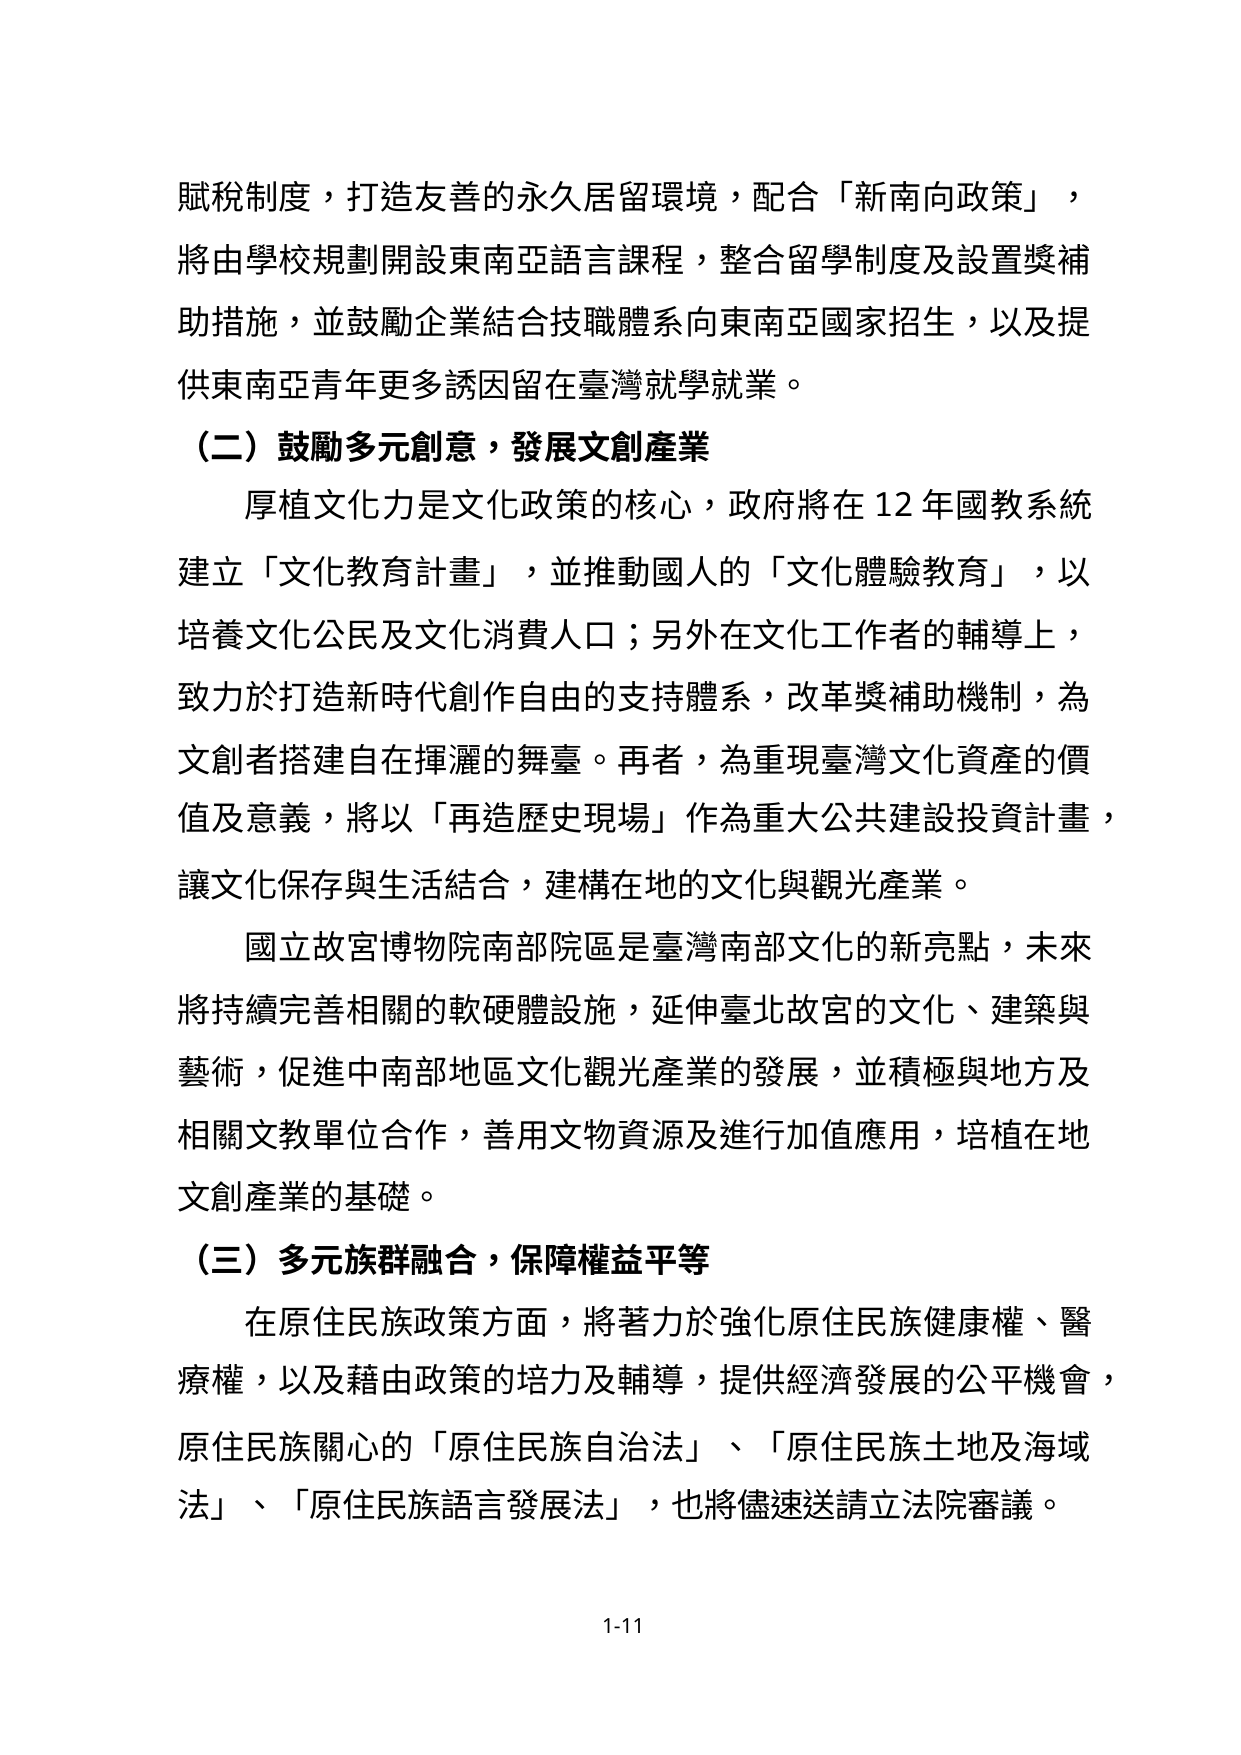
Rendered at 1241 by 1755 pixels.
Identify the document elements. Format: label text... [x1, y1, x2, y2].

text （三）多元族群融合，保障權益平等 [177, 1222, 1093, 1284]
text 厚植文化力是文化政策的核心，政府將在12年國教系統建立「文化教育計畫」，並推動國人的「文化體驗教育」，以培養文化公民及文化消費人口；另外在文化工作者的輔導上，致力於打造新時代創作自由的支持體系，改革獎補助機制，為文創者搭建自在揮灑的舞臺。再者，為重現臺灣文化資產的價值及意義，將以「再造歷史現場」作為重大公共建設投資計畫，讓文化保存與生活結合，建構在地的文化與觀光產業。 [177, 472, 1093, 909]
text （二）鼓勵多元創意，發展文創產業 [177, 409, 1093, 472]
text 國立故宮博物院南部院區是臺灣南部文化的新亮點，未來將持續完善相關的軟硬體設施，延伸臺北故宮的文化、建築與藝術，促進中南部地區文化觀光產業的發展，並積極與地方及相關文教單位合作，善用文物資源及進行加值應用，培植在地文創產業的基礎。 [177, 909, 1093, 1222]
text 在原住民族政策方面，將著力於強化原住民族健康權、醫療權，以及藉由政策的培力及輔導，提供經濟發展的公平機會，原住民族關心的「原住民族自治法」、「原住民族土地及海域法」、「原住民族語言發展法」，也將儘速送請立法院審議。 [177, 1284, 1093, 1534]
text 賦稅制度，打造友善的永久居留環境，配合「新南向政策」，將由學校規劃開設東南亞語言課程，整合留學制度及設置獎補助措施，並鼓勵企業結合技職體系向東南亞國家招生，以及提供東南亞青年更多誘因留在臺灣就學就業。 [177, 159, 1093, 409]
